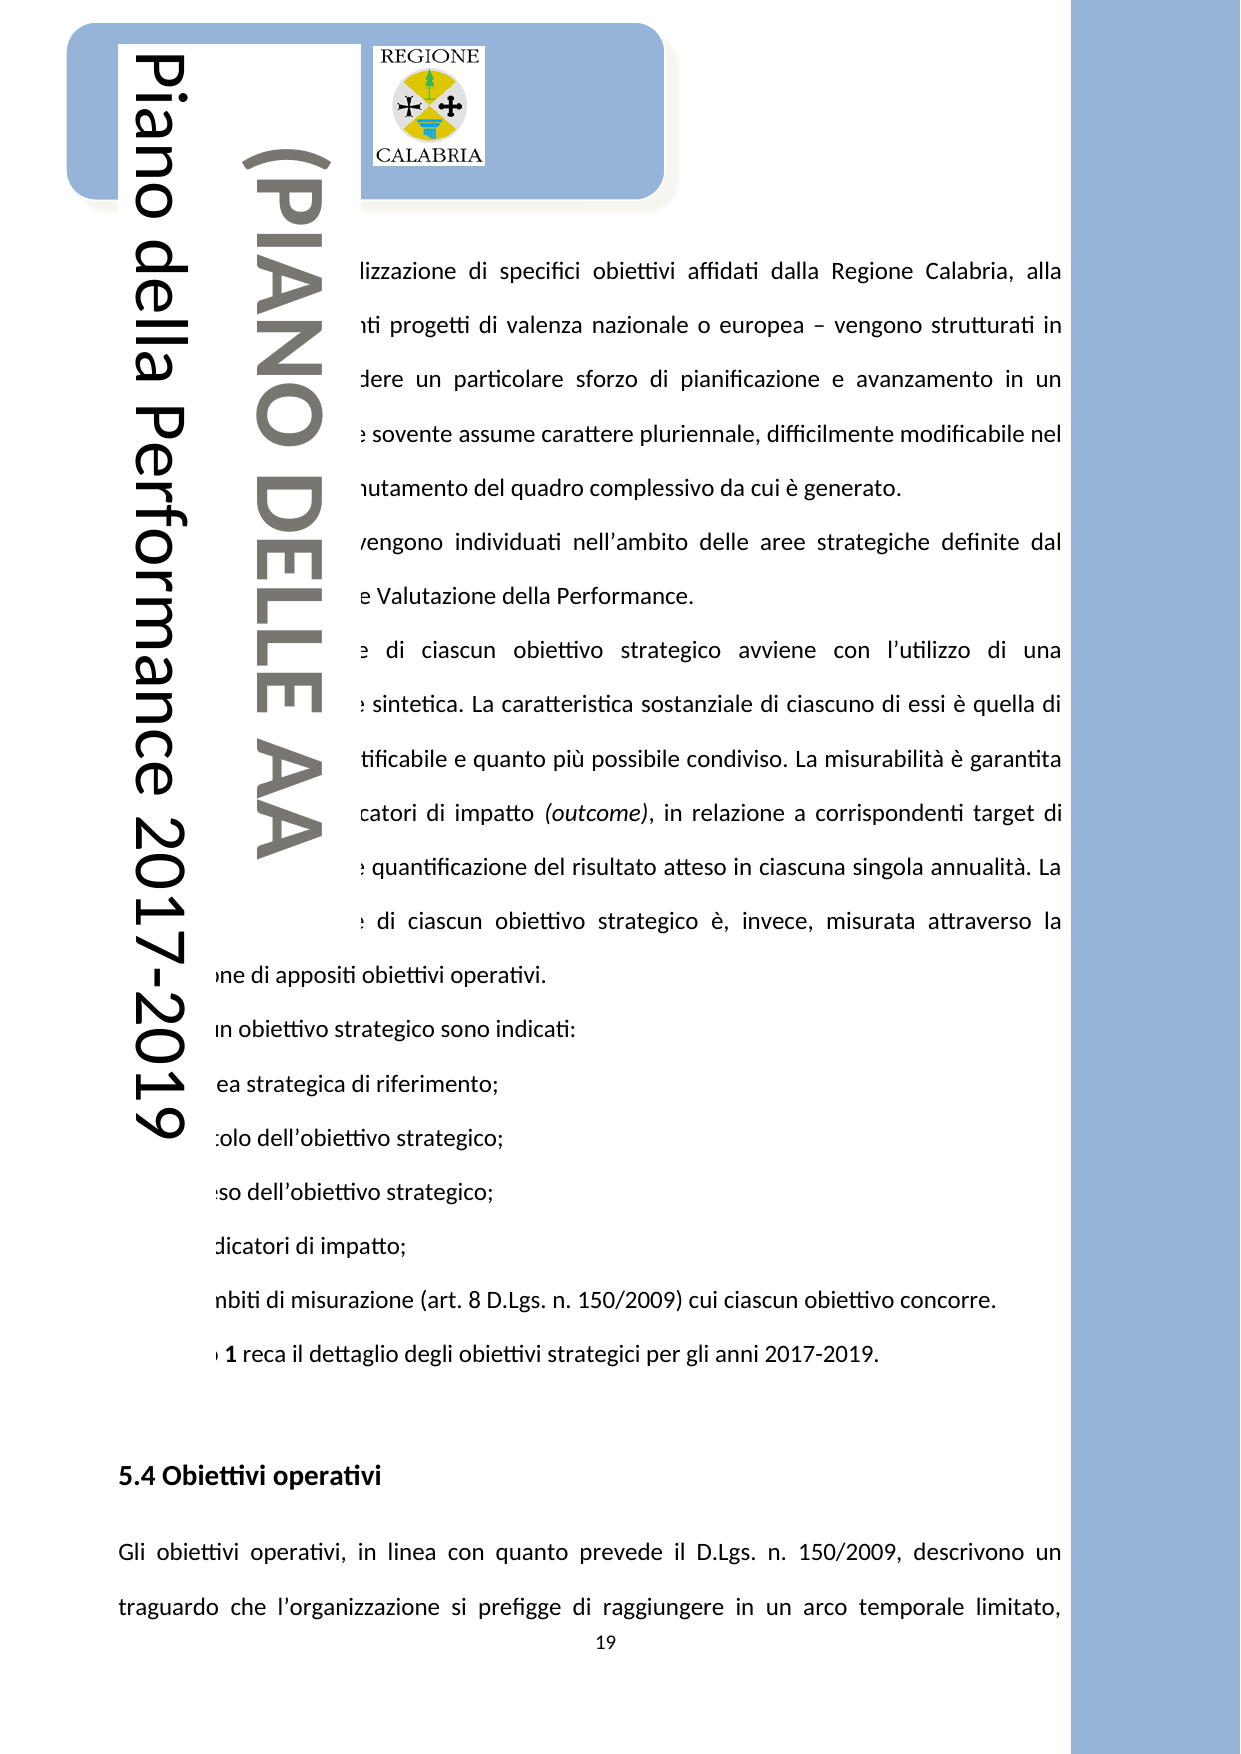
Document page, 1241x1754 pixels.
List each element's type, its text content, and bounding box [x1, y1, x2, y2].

list Ambiti di misurazione (art. 8 D.Lgs. n. 150/2009) cui ciascun obiettivo concorre. [216, 1265, 1063, 1319]
list Indicatori di impatto; [216, 1211, 1063, 1265]
text L’allegato 1 reca il dettaglio degli obiettivi strategici per gli anni 2017-2019. [216, 1319, 1063, 1374]
text Sono definiti strategici quegli obiettivi che - per la loro elevata rilevanza in relazione alla missione istituzionale dell’Arpacal, alla peculiare situazione di contesto (interno, esterno, organizzativo), alla realizzazione di specifici obiettivi affidati dalla Regione Calabria, alla partecipazione a rilevanti progetti di valenza nazionale o europea – vengono strutturati in maniera tale da richiedere un particolare sforzo di pianificazione e avanzamento in un orizzonte temporale che sovente assume carattere pluriennale, difficilmente modificabile nel breve periodo, salvo il mutamento del quadro complessivo da cui è generato. [361, 236, 1063, 507]
text Gli obiettivi operativi, in linea con quanto prevede il D.Lgs. n. 150/2009, descrivono un traguardo che l’organizzazione si prefigge di raggiungere in un arco temporale limitato, associando ad essi una pesatura che indica, in termini percentuali, il grado di concorrenza di ogni singolo obiettivo al pieno raggiungimento del risultato complessivo atteso. [118, 1517, 1063, 1626]
text 5.4 Obiettivi operativi [118, 1442, 1063, 1497]
text Per ciascun obiettivo strategico sono indicati: [216, 994, 1063, 1049]
list Area strategica di riferimento; [216, 1049, 1063, 1103]
list Peso dell’obiettivo strategico; [216, 1157, 1063, 1211]
text Gli obiettivi strategici vengono individuati nell’ambito delle aree strategiche definite dal Sistema di Misurazione e Valutazione della Performance. [361, 507, 1063, 615]
list Titolo dell’obiettivo strategico; [216, 1103, 1063, 1157]
text La descrizione formale di ciascun obiettivo strategico avviene con l’utilizzo di una terminologia semplice e sintetica. La caratteristica sostanziale di ciascuno di essi è quella di essere misurabile, quantificabile e quanto più possibile condiviso. La misurabilità è garantita attraverso appositi indicatori di impatto (outcome), in relazione a corrispondenti target di riferimento, intesi come quantificazione del risultato atteso in ciascuna singola annualità. La componente gestionale di ciascun obiettivo strategico è, invece, misurata attraverso la declinazione di appositi obiettivi operativi. [216, 615, 1063, 994]
